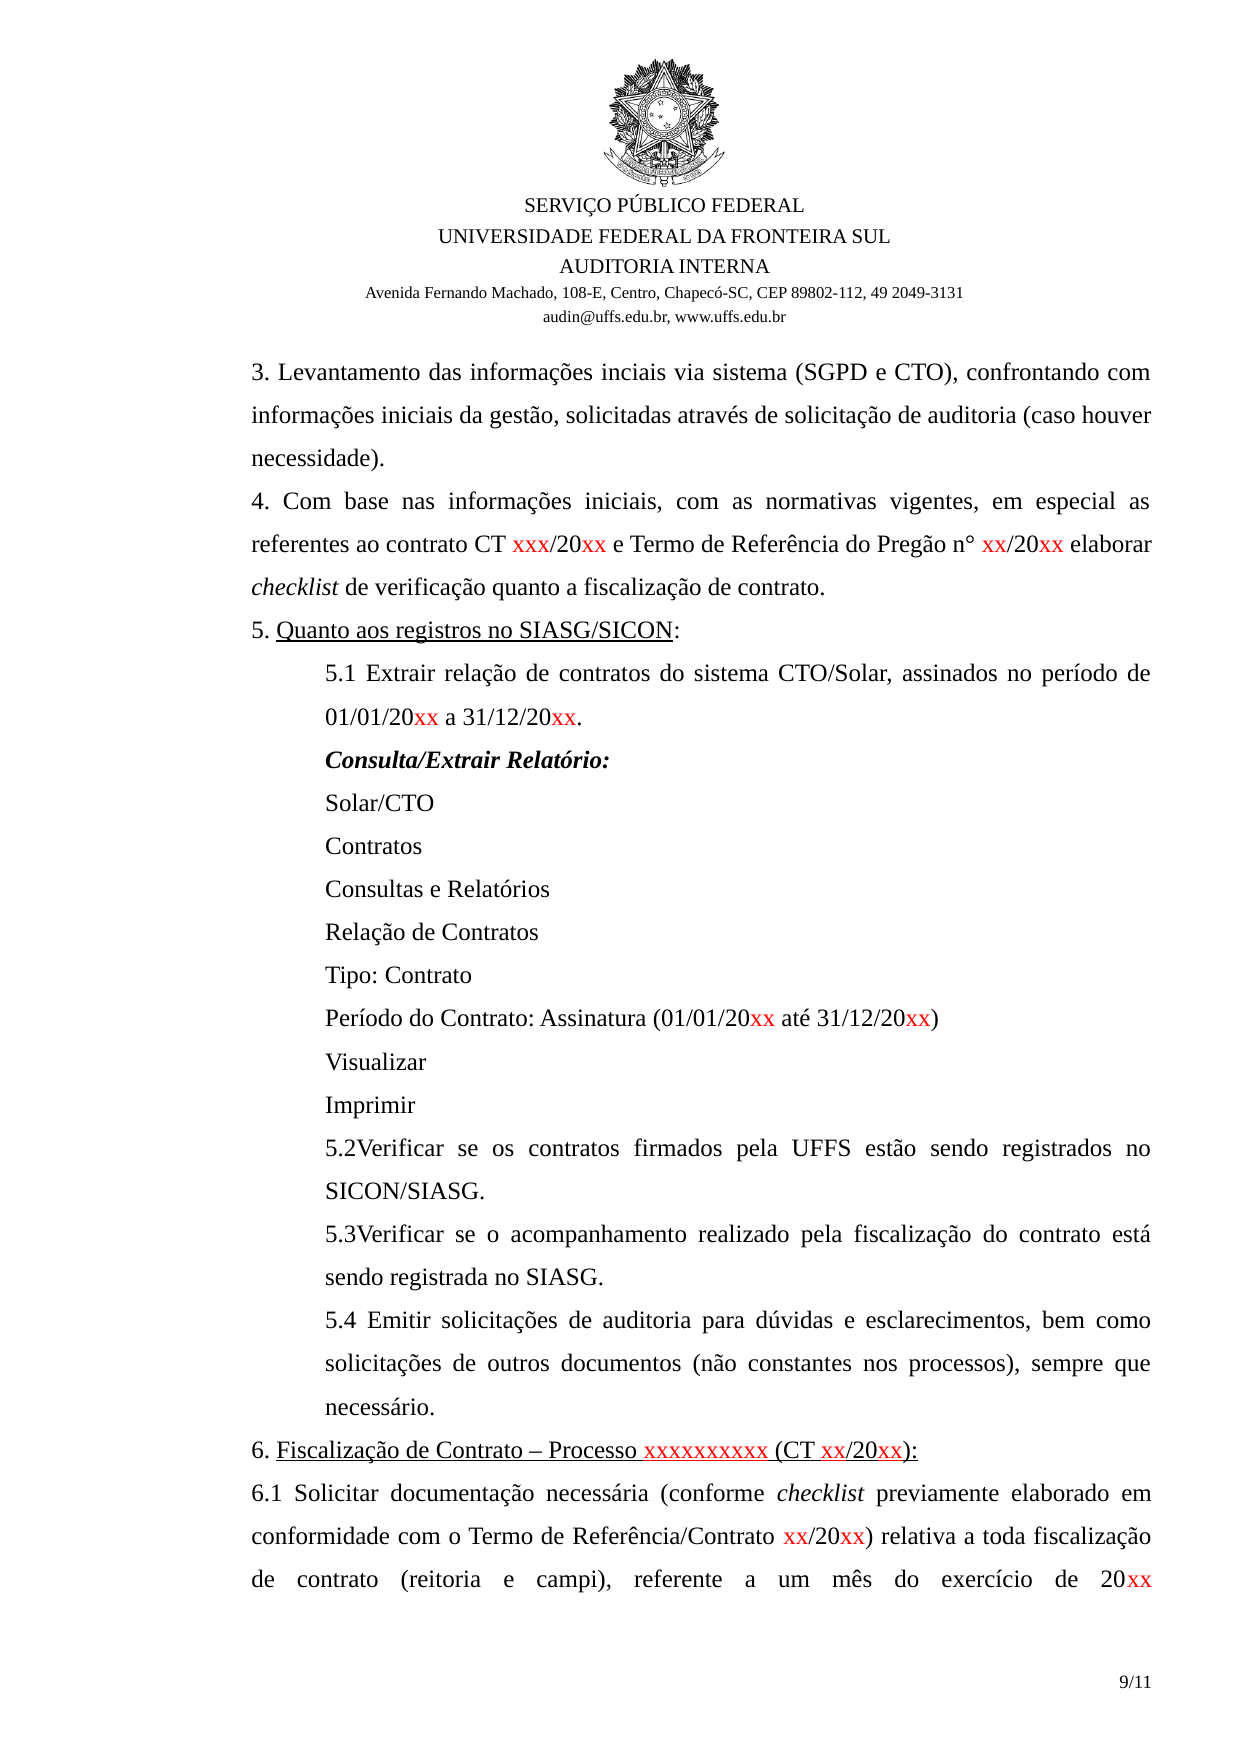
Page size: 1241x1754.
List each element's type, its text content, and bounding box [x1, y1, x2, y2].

text Solar/CTO [325, 788, 1152, 817]
text 5.4 Emitir solicitações de auditoria para dúvidas e esclarecimentos, bem como solicitações de outros documentos (não constantes nos processos), sempre que necessário. [325, 1305, 1152, 1420]
text Visualizar [325, 1047, 1152, 1075]
text Imprimir [325, 1090, 1152, 1118]
text 3. Levantamento das informações inciais via sistema (SGPD e CTO), confrontando com informações iniciais da gestão, solicitadas através de solicitação de auditoria (caso houver necessidade). [251, 357, 1152, 472]
text 4. Com base nas informações iniciais, com as normativas vigentes, em especial as referentes ao contrato CT xxx/20xx e Termo de Referência do Pregão n° xx/20xx elaborar checklist de verificação quanto a fiscalização de contrato. [251, 486, 1152, 601]
text Tipo: Contrato [325, 960, 1152, 989]
text Contratos [325, 831, 1152, 860]
text 6.1 Solicitar documentação necessária (conforme checklist previamente elaborado em conformidade com o Termo de Referência/Contrato xx/20xx) relativa a toda fiscalização de contrato (reitoria e campi), referente a um mês do exercício de 20xx [251, 1478, 1152, 1593]
text Consulta/Extrair Relatório: [325, 745, 1152, 773]
text 5.1 Extrair relação de contratos do sistema CTO/Solar, assinados no período de 01/01/20xx a 31/12/20xx. [325, 658, 1152, 730]
text 5.2Verificar se os contratos firmados pela UFFS estão sendo registrados no SICON/SIASG. [325, 1133, 1152, 1205]
text Período do Contrato: Assinatura (01/01/20xx até 31/12/20xx) [325, 1003, 1152, 1032]
text 5. Quanto aos registros no SIASG/SICON: [251, 615, 1152, 644]
text 5.3Verificar se o acompanhamento realizado pela fiscalização do contrato está sendo registrada no SIASG. [325, 1219, 1152, 1291]
text 6. Fiscalização de Contrato – Processo xxxxxxxxxx (CT xx/20xx): [251, 1435, 1152, 1463]
text Consultas e Relatórios [325, 874, 1152, 903]
text Relação de Contratos [325, 917, 1152, 946]
